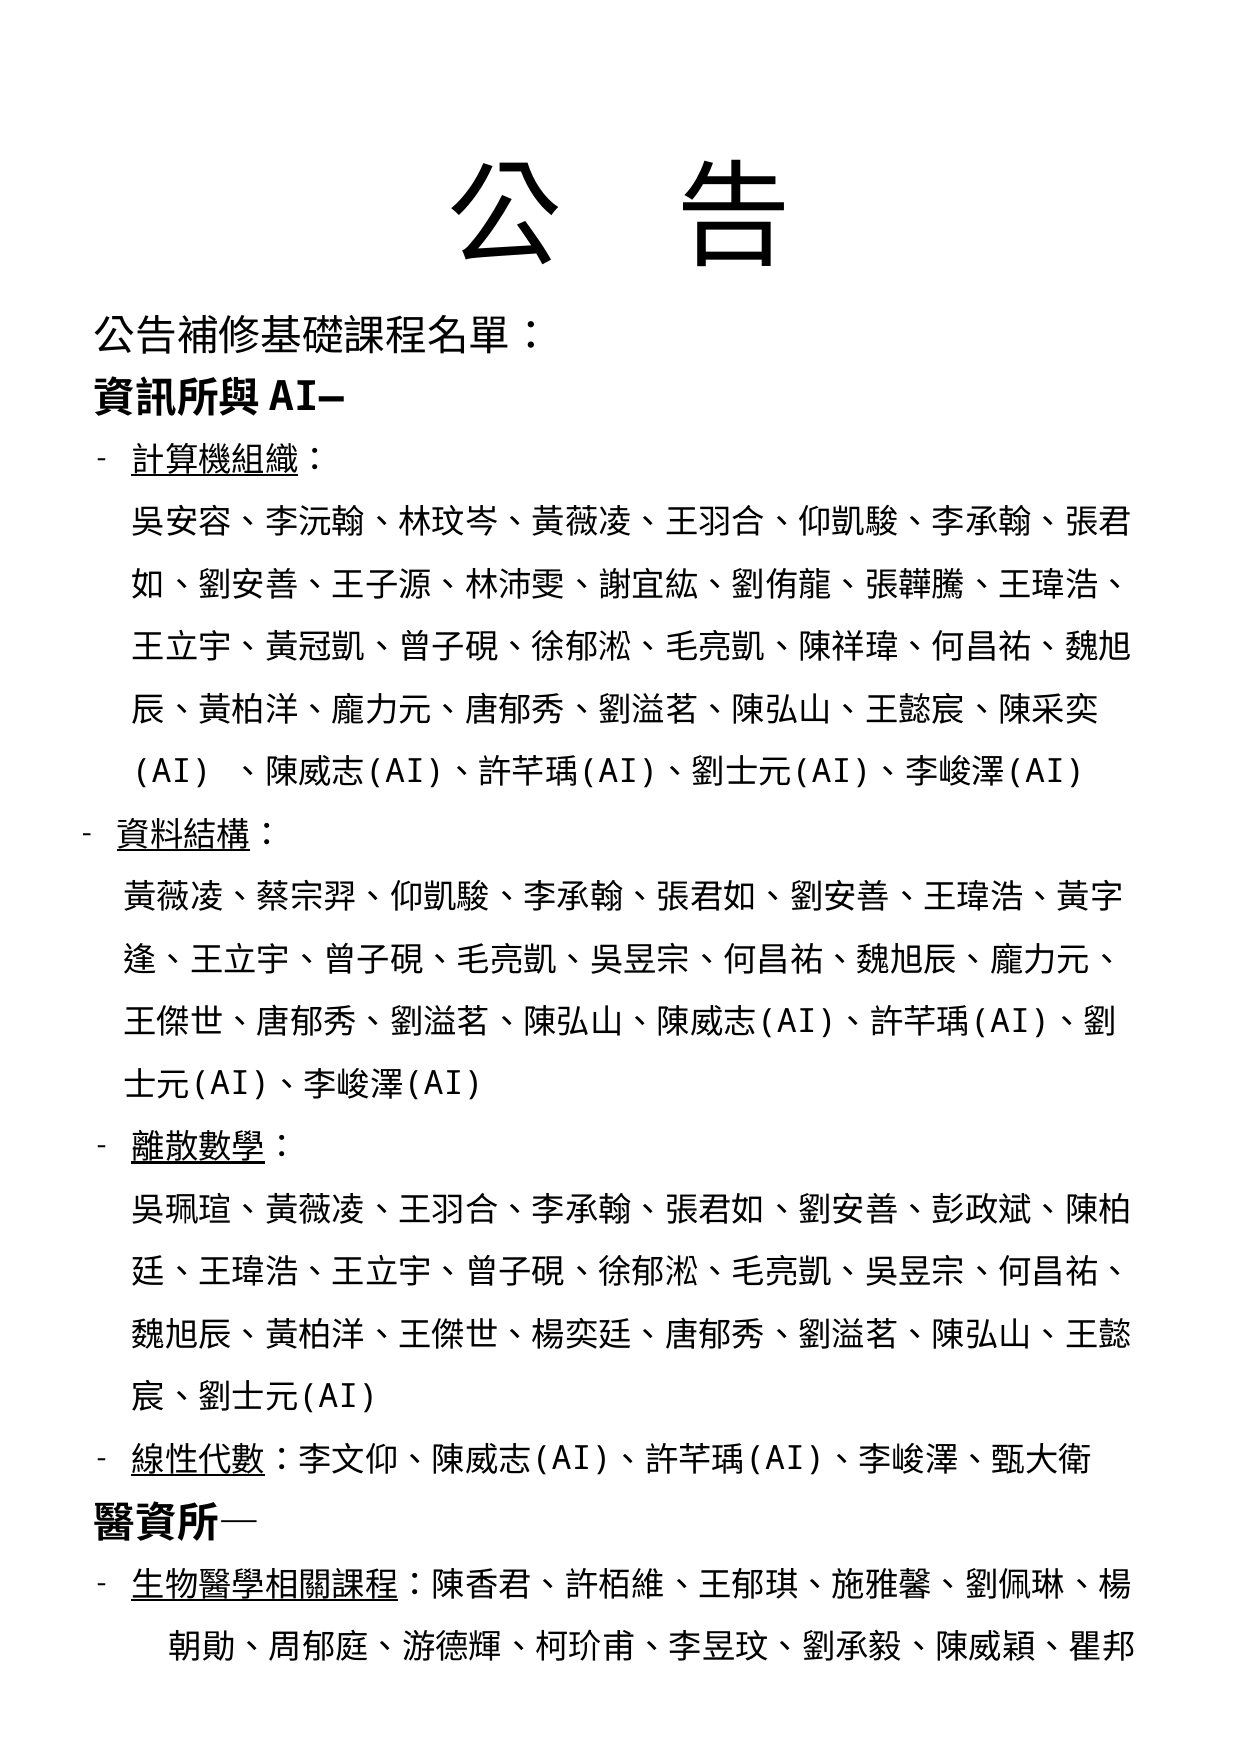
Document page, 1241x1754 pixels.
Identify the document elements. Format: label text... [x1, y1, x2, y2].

list 線性代數：李文仰、陳威志(AI)、許芊瑀(AI)、李峻澤、甄大衛 [94, 1415, 1144, 1478]
list 資料結構： [79, 790, 1144, 853]
text 公 告 [94, 103, 1144, 290]
text 公告補修基礎課程名單： [94, 290, 1144, 353]
text 資訊所與AI— [94, 353, 1144, 415]
text 吳安容、李沅翰、林玟岑、黃薇凌、王羽合、仰凱駿、李承翰、張君如、劉安善、王子源、林沛雯、謝宜紘、劉侑龍、張韡騰、王瑋浩、王立宇、黃冠凱、曾子硯、徐郁淞、毛亮凱、陳祥瑋、何昌祐、魏旭辰、黃柏洋、龐力元、唐郁秀、劉溢茗、陳弘山、王懿宸、陳采奕(AI) 、陳威志(AI)、許芊瑀(AI)、劉士元(AI)、李峻澤(AI) [131, 478, 1144, 790]
list 離散數學： [94, 1103, 1144, 1165]
text 醫資所— [94, 1478, 1144, 1540]
list 計算機組織： [94, 415, 1144, 478]
text 吳珮瑄、黃薇凌、王羽合、李承翰、張君如、劉安善、彭政斌、陳柏廷、王瑋浩、王立宇、曾子硯、徐郁淞、毛亮凱、吳昱宗、何昌祐、魏旭辰、黃柏洋、王傑世、楊奕廷、唐郁秀、劉溢茗、陳弘山、王懿宸、劉士元(AI) [131, 1165, 1144, 1415]
list 生物醫學相關課程：陳香君、許栢維、王郁琪、施雅馨、劉佩琳、楊朝勛、周郁庭、游德輝、柯玠甫、李昱玟、劉承毅、陳威穎、瞿邦 [94, 1540, 1144, 1665]
text 黃薇凌、蔡宗羿、仰凱駿、李承翰、張君如、劉安善、王瑋浩、黃字逢、王立宇、曾子硯、毛亮凱、吳昱宗、何昌祐、魏旭辰、龐力元、王傑世、唐郁秀、劉溢茗、陳弘山、陳威志(AI)、許芊瑀(AI)、劉士元(AI)、李峻澤(AI) [123, 853, 1144, 1103]
